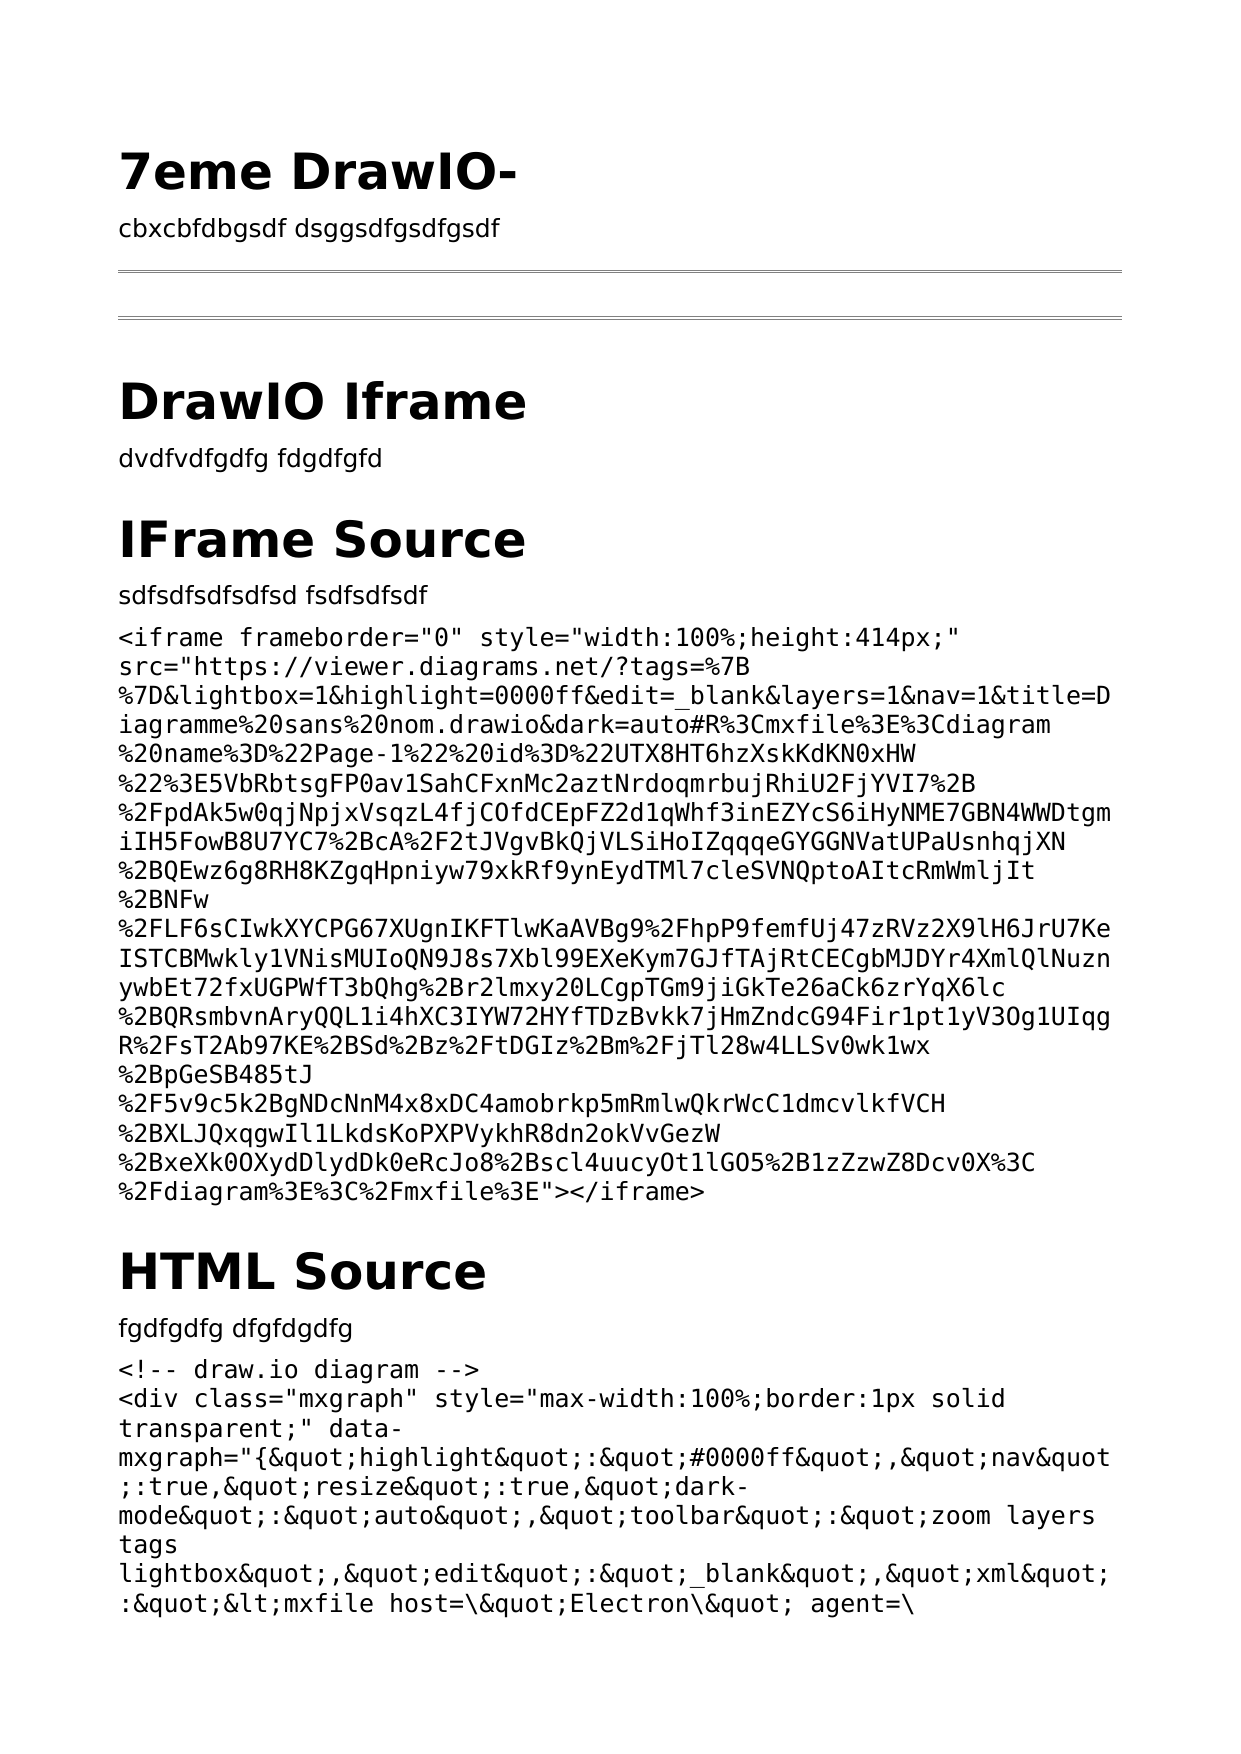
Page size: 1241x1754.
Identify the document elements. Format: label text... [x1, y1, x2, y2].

subtitle DrawIO Iframe [118, 373, 1122, 431]
subtitle IFrame Source [118, 511, 1122, 569]
subtitle HTML Source [118, 1243, 1122, 1301]
text sdfsdfsdfsdfsd fsdfsdfsdf [118, 581, 1122, 611]
text <iframe frameborder="0" style="width:100%;height:414px;" src="https://viewer.diagrams.net/?tags=%7B%7D&lightbox=1&highlight=0000ff&edit=_blank&layers=1&nav=1&title=Diagramme%20sans%20nom.drawio&dark=auto#R%3Cmxfile%3E%3Cdiagram%20name%3D%22Page-1%22%20id%3D%22UTX8HT6hzXskKdKN0xHW%22%3E5VbRbtsgFP0av1SahCFxnMc2aztNrdoqmrbujRhiU2FjYVI7%2B%2FpdAk5w0qjNpjxVsqzL4fjCOfdCEpFZ2d1qWhf3inEZYcS6iHyNME7GBN4WWDtgmiIH5FowB8U7YC7%2BcA%2F2tJVgvBkQjVLSiHoIZqqqeGYGGNVatUPaUsnhqjXN%2BQEwz6g8RH8KZgqHpniyw79xkRf9ynEydTMl7cleSVNQptoAItcRmWmljIt%2BNFw%2FLF6sCIwkXYCPG67XUgnIKFTlwKaAVBg9%2FhpP9femfUj47zRVz2X9lH6JrU7KeISTCBMwkly1VNisMUIoQN9J8s7Xbl99EXeKym7GJfTAjRtCECgbMJDYr4XmlQlNuznywbEt72fxUGPWfT3bQhg%2Br2lmxy20LCgpTGm9jiGkTe26aCk6zrYqX6lc%2BQRsmbvnAryQQL1i4hXC3IYW72HYfTDzBvkk7jHmZndcG94Fir1pt1yV3Og1UIqgR%2FsT2Ab97KE%2BSd%2Bz%2FtDGIz%2Bm%2FjTl28w4LLSv0wk1wx%2BpGeSB485tJ%2F5v9c5k2BgNDcNnM4x8xDC4amobrkp5mRmlwQkrWcC1dmcvlkfVCH%2BXLJQxqgwIl1LkdsKoPXPVykhR8dn2okVvGezW%2BxeXk0OXydDlydDk0eRcJo8%2Bscl4uucyOt1lGO5%2B1zZzwZ8Dcv0X%3C%2Fdiagram%3E%3C%2Fmxfile%3E"></iframe> [118, 623, 1122, 1206]
text fgdfgdfg dfgfdgdfg [118, 1314, 1122, 1343]
text cbxcbfdbgsdf dsggsdfgsdfgsdf [118, 214, 1122, 243]
text <!-- draw.io diagram --> <div class="mxgraph" style="max-width:100%;border:1px solid transparent;" data-mxgraph="{&quot;highlight&quot;:&quot;#0000ff&quot;,&quot;nav&quot;:true,&quot;resize&quot;:true,&quot;dark-mode&quot;:&quot;auto&quot;,&quot;toolbar&quot;:&quot;zoom layers tags lightbox&quot;,&quot;edit&quot;:&quot;_blank&quot;,&quot;xml&quot;:&quot;&lt;mxfile host=\&quot;Electron\&quot; agent=\ [118, 1356, 1122, 1618]
subtitle 7eme DrawIO- [118, 143, 1122, 201]
text dvdfvdfgdfg fdgdfgfd [118, 444, 1122, 473]
